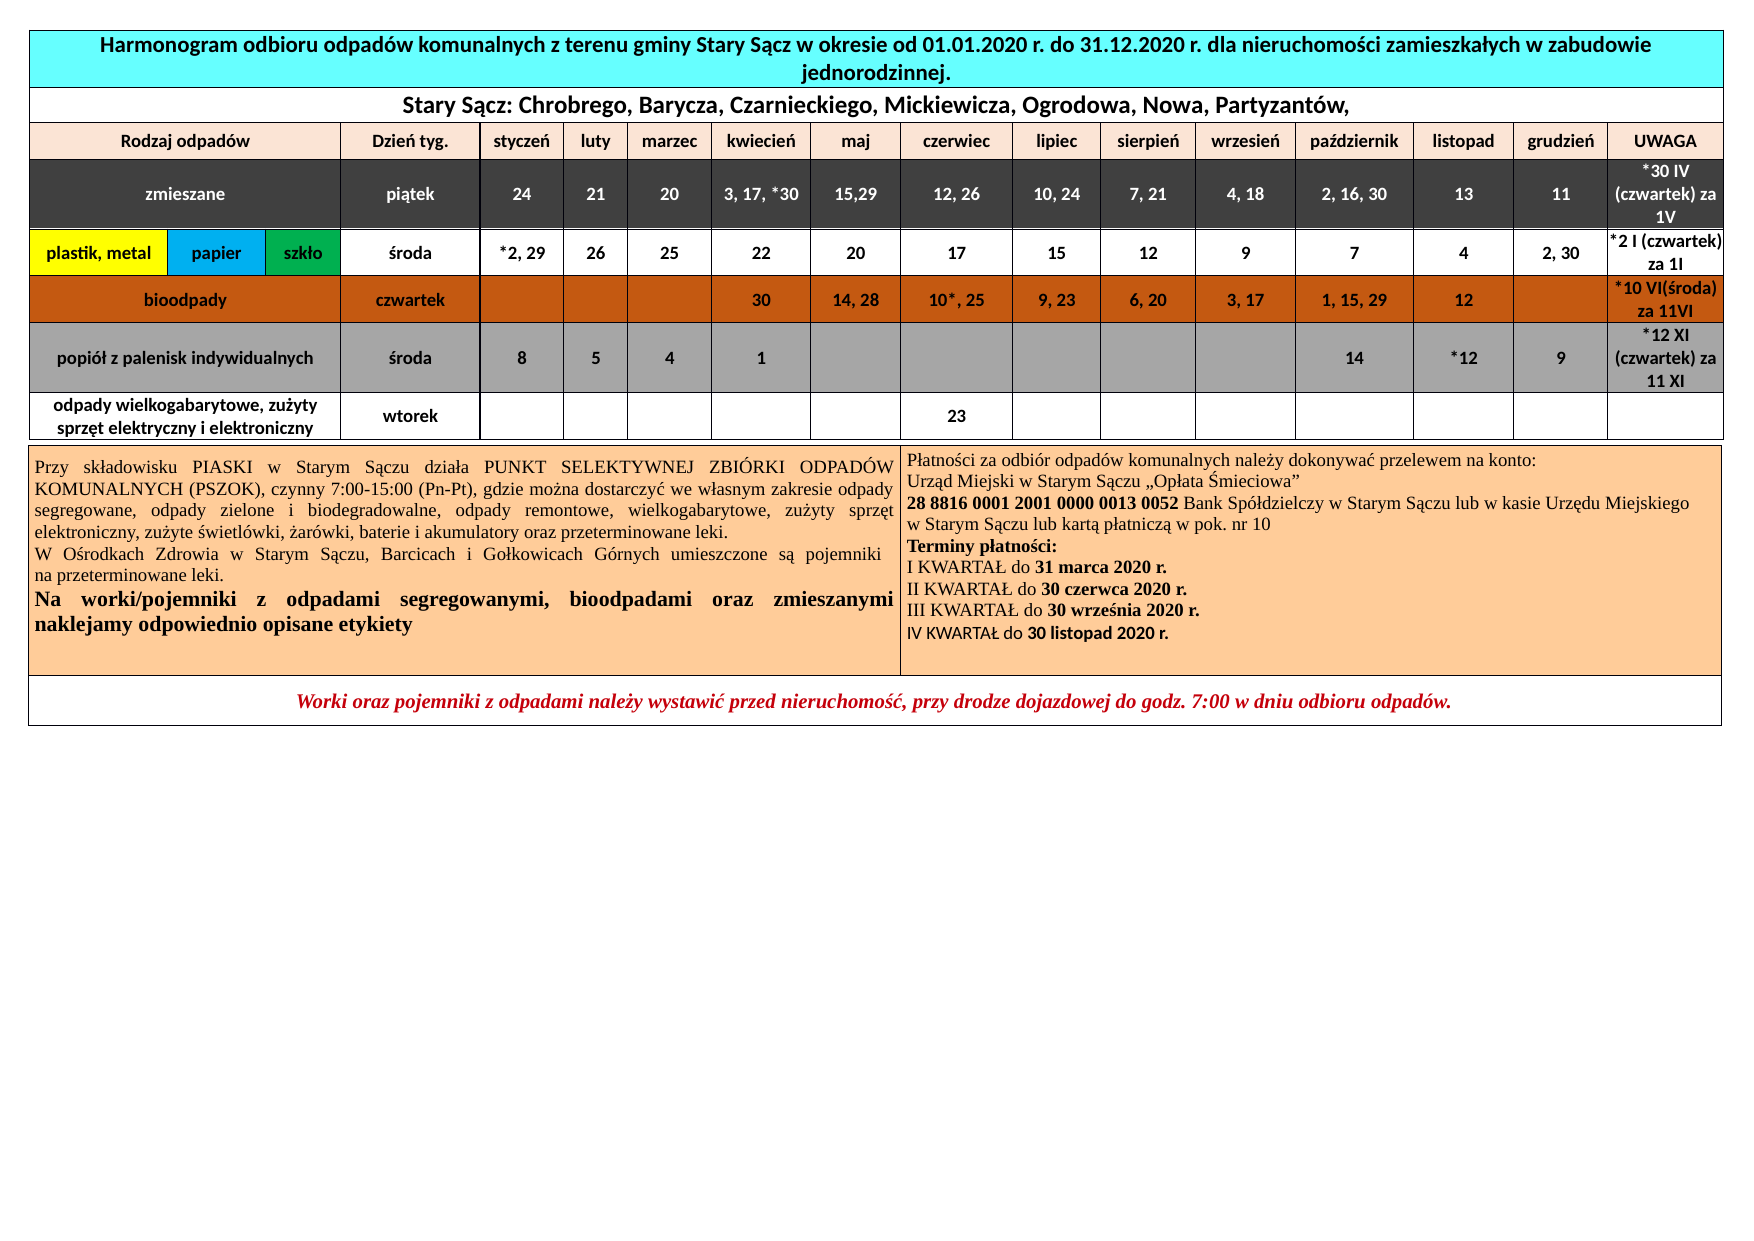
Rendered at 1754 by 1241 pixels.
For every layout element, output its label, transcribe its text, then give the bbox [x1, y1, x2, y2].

table_cell odpady wielkogabarytowe, zużyty sprzęt elektryczny i elektroniczny [30, 393, 340, 439]
table_cell 13 [1414, 160, 1513, 228]
table_cell plastik, metal [30, 230, 167, 275]
table_cell lipiec [1013, 123, 1100, 159]
table_cell luty [564, 123, 627, 159]
table_cell [481, 393, 563, 439]
table_cell [628, 276, 711, 322]
table_cell 24 [481, 160, 563, 228]
table_cell UWAGA [1608, 123, 1723, 159]
table_cell [811, 393, 900, 439]
table_cell *2, 29 [481, 230, 563, 275]
table_cell 4 [628, 323, 711, 392]
table_cell 9, 23 [1013, 276, 1100, 322]
table_cell *2 I (czwartek) za 1I [1608, 230, 1723, 275]
table_cell 10*, 25 [901, 276, 1012, 322]
table_cell 26 [564, 230, 627, 275]
table_cell [481, 276, 563, 322]
table_cell marzec [628, 123, 711, 159]
table_cell [1414, 393, 1513, 439]
table_cell 8 [481, 323, 563, 392]
table_cell 30 [712, 276, 810, 322]
table_cell [628, 393, 711, 439]
table_cell papier [168, 230, 265, 275]
table_cell listopad [1414, 123, 1513, 159]
table_header Harmonogram odbioru odpadów komunalnych z terenu gminy Stary Sącz w okresie od 01.01.2020 r. do 31.12.2020 r. dla nieruchomości zamieszkałych w zabudowie jednorodzinnej. [30, 31, 1723, 87]
table_cell [1514, 393, 1607, 439]
table_cell wtorek [341, 393, 479, 439]
table_cell 1, 15, 29 [1296, 276, 1413, 322]
table_cell zmieszane [30, 160, 340, 228]
table_cell 7 [1296, 230, 1413, 275]
table_cell 12 [1101, 230, 1195, 275]
table_cell 20 [628, 160, 711, 228]
table_cell 1 [712, 323, 810, 392]
table_cell 6, 20 [1101, 276, 1195, 322]
table_cell *30 IV (czwartek) za 1V [1608, 160, 1723, 228]
table_cell piątek [341, 160, 479, 228]
table_cell 4, 18 [1196, 160, 1295, 228]
table_cell październik [1296, 123, 1413, 159]
table_header Przy składowisku PIASKI w Starym Sączu działa PUNKT SELEKTYWNEJ ZBIÓRKI ODPADÓW KOMUNALNYCH (PSZOK), czynny 7:00-15:00 (Pn-Pt), gdzie można dostarczyć we własnym zakresie odpady segregowane, odpady zielone i biodegradowalne, odpady remontowe, wielkogabarytowe, zużyty sprzęt elektroniczny, zużyte świetlówki, żarówki, baterie i akumulatory oraz przeterminowane leki. W Ośrodkach Zdrowia w Starym Sączu, Barcicach i Gołkowicach Górnych umieszczone są pojemniki na przeterminowane leki. Na worki/pojemniki z odpadami segregowanymi, bioodpadami oraz zmieszanymi naklejamy odpowiednio opisane etykiety [29, 446, 900, 675]
table_cell [1101, 393, 1195, 439]
table_cell 9 [1514, 323, 1607, 392]
table_cell 12, 26 [901, 160, 1012, 228]
table_cell styczeń [481, 123, 563, 159]
table_cell wrzesień [1196, 123, 1295, 159]
table_cell [564, 276, 627, 322]
table_cell 11 [1514, 160, 1607, 228]
table_cell [1514, 276, 1607, 322]
table_cell [901, 323, 1012, 392]
table_cell [564, 393, 627, 439]
table_cell [1101, 323, 1195, 392]
table_cell 25 [628, 230, 711, 275]
table_cell Dzień tyg. [341, 123, 479, 159]
table_cell grudzień [1514, 123, 1607, 159]
table_cell środa [341, 230, 479, 275]
table_cell 23 [901, 393, 1012, 439]
table_cell 22 [712, 230, 810, 275]
table_cell 2, 16, 30 [1296, 160, 1413, 228]
table_cell szkło [266, 230, 340, 275]
table_cell 3, 17, *30 [712, 160, 810, 228]
table_cell [811, 323, 900, 392]
table_cell 10, 24 [1013, 160, 1100, 228]
table_cell maj [811, 123, 900, 159]
table_cell *10 VI(środa) za 11VI [1608, 276, 1723, 322]
table_cell Stary Sącz: Chrobrego, Barycza, Czarnieckiego, Mickiewicza, Ogrodowa, Nowa, Partyzantów, [30, 88, 1723, 122]
table_cell 14, 28 [811, 276, 900, 322]
table_cell 15 [1013, 230, 1100, 275]
table_cell 14 [1296, 323, 1413, 392]
table_cell 12 [1414, 276, 1513, 322]
table_cell Rodzaj odpadów [30, 123, 340, 159]
table_cell [1013, 393, 1100, 439]
table_cell popiół z palenisk indywidualnych [30, 323, 340, 392]
table_cell 20 [811, 230, 900, 275]
table_cell bioodpady [30, 276, 340, 322]
table_cell 5 [564, 323, 627, 392]
table_cell 9 [1196, 230, 1295, 275]
table_cell *12 XI (czwartek) za 11 XI [1608, 323, 1723, 392]
table_cell czwartek [341, 276, 479, 322]
table_cell [1196, 323, 1295, 392]
table_cell [712, 393, 810, 439]
table_cell Worki oraz pojemniki z odpadami należy wystawić przed nieruchomość, przy drodze dojazdowej do godz. 7:00 w dniu odbioru odpadów. [29, 676, 1721, 725]
table_cell 4 [1414, 230, 1513, 275]
table_cell kwiecień [712, 123, 810, 159]
table_cell środa [341, 323, 479, 392]
table_cell [1196, 393, 1295, 439]
table_cell 2, 30 [1514, 230, 1607, 275]
table_cell *12 [1414, 323, 1513, 392]
table_header Płatności za odbiór odpadów komunalnych należy dokonywać przelewem na konto: Urząd Miejski w Starym Sączu „Opłata Śmieciowa” 28 8816 0001 2001 0000 0013 0052 Bank Spółdzielczy w Starym Sączu lub w kasie Urzędu Miejskiego w Starym Sączu lub kartą płatniczą w pok. nr 10 Terminy płatności: I KWARTAŁ do 31 marca 2020 r. II KWARTAŁ do 30 czerwca 2020 r. III KWARTAŁ do 30 września 2020 r. IV KWARTAŁ do 30 listopad 2020 r. [901, 446, 1721, 675]
table_cell 17 [901, 230, 1012, 275]
table_cell [1608, 393, 1723, 439]
table_cell sierpień [1101, 123, 1195, 159]
table_cell [1296, 393, 1413, 439]
table_cell [1013, 323, 1100, 392]
table_cell 7, 21 [1101, 160, 1195, 228]
table_cell 21 [564, 160, 627, 228]
table_cell czerwiec [901, 123, 1012, 159]
table_cell 3, 17 [1196, 276, 1295, 322]
table_cell 15,29 [811, 160, 900, 228]
